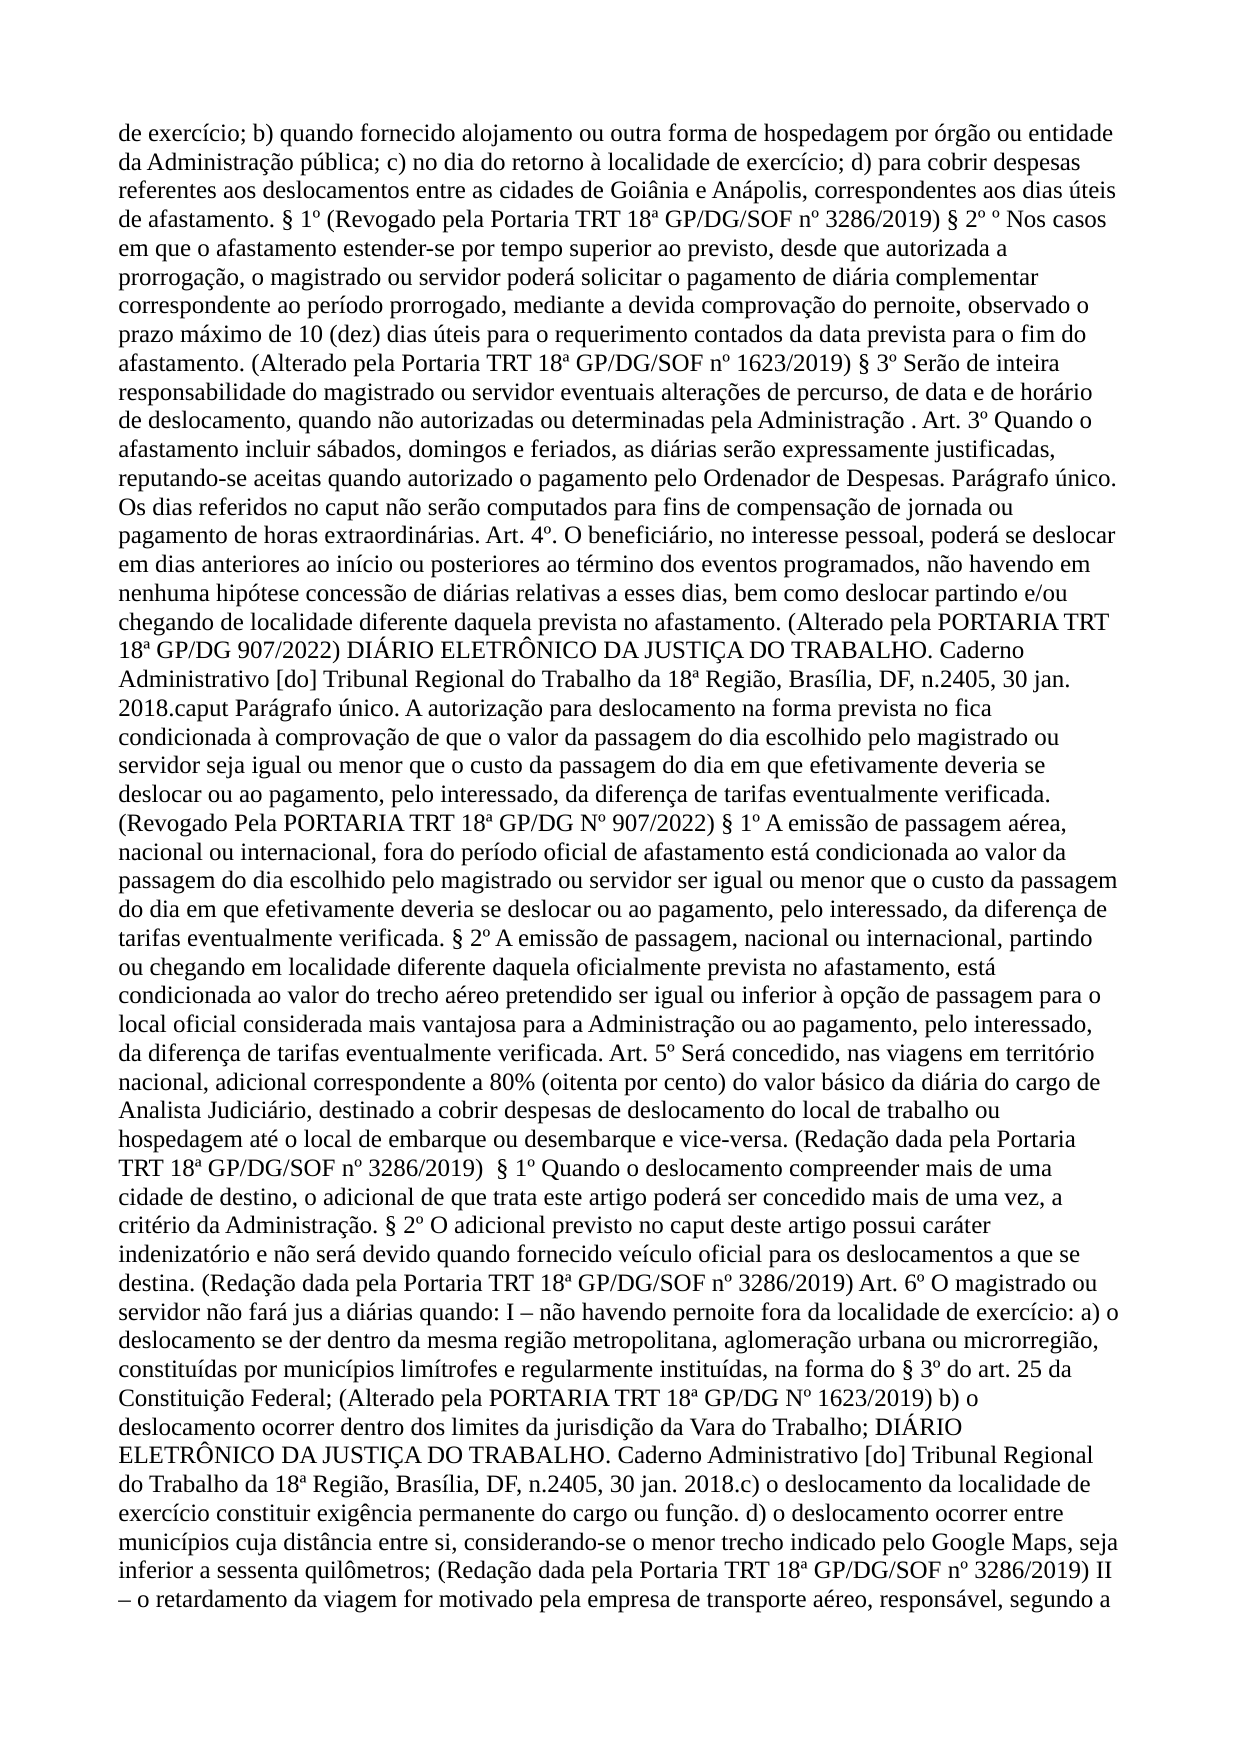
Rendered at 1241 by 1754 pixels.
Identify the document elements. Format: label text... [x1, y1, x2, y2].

text de exercício; b) quando fornecido alojamento ou outra forma de hospedagem por órgão ou entidade da Administração pública; c) no dia do retorno à localidade de exercício; d) para cobrir despesas referentes aos deslocamentos entre as cidades de Goiânia e Anápolis, correspondentes aos dias úteis de afastamento. § 1º (Revogado pela Portaria TRT 18ª GP/DG/SOF nº 3286/2019) § 2º º Nos casos em que o afastamento estender-se por tempo superior ao previsto, desde que autorizada a prorrogação, o magistrado ou servidor poderá solicitar o pagamento de diária complementar correspondente ao período prorrogado, mediante a devida comprovação do pernoite, observado o prazo máximo de 10 (dez) dias úteis para o requerimento contados da data prevista para o fim do afastamento. (Alterado pela Portaria TRT 18ª GP/DG/SOF nº 1623/2019) § 3º Serão de inteira responsabilidade do magistrado ou servidor eventuais alterações de percurso, de data e de horário de deslocamento, quando não autorizadas ou determinadas pela Administração . Art. 3º Quando o afastamento incluir sábados, domingos e feriados, as diárias serão expressamente justificadas, reputando-se aceitas quando autorizado o pagamento pelo Ordenador de Despesas. Parágrafo único. Os dias referidos no caput não serão computados para fins de compensação de jornada ou pagamento de horas extraordinárias. Art. 4º. O beneficiário, no interesse pessoal, poderá se deslocar em dias anteriores ao início ou posteriores ao término dos eventos programados, não havendo em nenhuma hipótese concessão de diárias relativas a esses dias, bem como deslocar partindo e/ou chegando de localidade diferente daquela prevista no afastamento. (Alterado pela PORTARIA TRT 18ª GP/DG 907/2022) DIÁRIO ELETRÔNICO DA JUSTIÇA DO TRABALHO. Caderno Administrativo [do] Tribunal Regional do Trabalho da 18ª Região, Brasília, DF, n.2405, 30 jan. 2018.caput Parágrafo único. A autorização para deslocamento na forma prevista no fica condicionada à comprovação de que o valor da passagem do dia escolhido pelo magistrado ou servidor seja igual ou menor que o custo da passagem do dia em que efetivamente deveria se deslocar ou ao pagamento, pelo interessado, da diferença de tarifas eventualmente verificada. (Revogado Pela PORTARIA TRT 18ª GP/DG Nº 907/2022) § 1º A emissão de passagem aérea, nacional ou internacional, fora do período oficial de afastamento está condicionada ao valor da passagem do dia escolhido pelo magistrado ou servidor ser igual ou menor que o custo da passagem do dia em que efetivamente deveria se deslocar ou ao pagamento, pelo interessado, da diferença de tarifas eventualmente verificada. § 2º A emissão de passagem, nacional ou internacional, partindo ou chegando em localidade diferente daquela oficialmente prevista no afastamento, está condicionada ao valor do trecho aéreo pretendido ser igual ou inferior à opção de passagem para o local oficial considerada mais vantajosa para a Administração ou ao pagamento, pelo interessado, da diferença de tarifas eventualmente verificada. Art. 5º Será concedido, nas viagens em território nacional, adicional correspondente a 80% (oitenta por cento) do valor básico da diária do cargo de Analista Judiciário, destinado a cobrir despesas de deslocamento do local de trabalho ou hospedagem até o local de embarque ou desembarque e vice-versa. (Redação dada pela Portaria TRT 18ª GP/DG/SOF nº 3286/2019) § 1º Quando o deslocamento compreender mais de uma cidade de destino, o adicional de que trata este artigo poderá ser concedido mais de uma vez, a critério da Administração. § 2º O adicional previsto no caput deste artigo possui caráter indenizatório e não será devido quando fornecido veículo oficial para os deslocamentos a que se destina. (Redação dada pela Portaria TRT 18ª GP/DG/SOF nº 3286/2019) Art. 6º O magistrado ou servidor não fará jus a diárias quando: I – não havendo pernoite fora da localidade de exercício: a) o deslocamento se der dentro da mesma região metropolitana, aglomeração urbana ou microrregião, constituídas por municípios limítrofes e regularmente instituídas, na forma do § 3º do art. 25 da Constituição Federal; (Alterado pela PORTARIA TRT 18ª GP/DG Nº 1623/2019) b) o deslocamento ocorrer dentro dos limites da jurisdição da Vara do Trabalho; DIÁRIO ELETRÔNICO DA JUSTIÇA DO TRABALHO. Caderno Administrativo [do] Tribunal Regional do Trabalho da 18ª Região, Brasília, DF, n.2405, 30 jan. 2018.c) o deslocamento da localidade de exercício constituir exigência permanente do cargo ou função. d) o deslocamento ocorrer entre municípios cuja distância entre si, considerando-se o menor trecho indicado pelo Google Maps, seja inferior a sessenta quilômetros; (Redação dada pela Portaria TRT 18ª GP/DG/SOF nº 3286/2019) II – o retardamento da viagem for motivado pela empresa de transporte aéreo, responsável, segundo a [118, 118, 1122, 1613]
